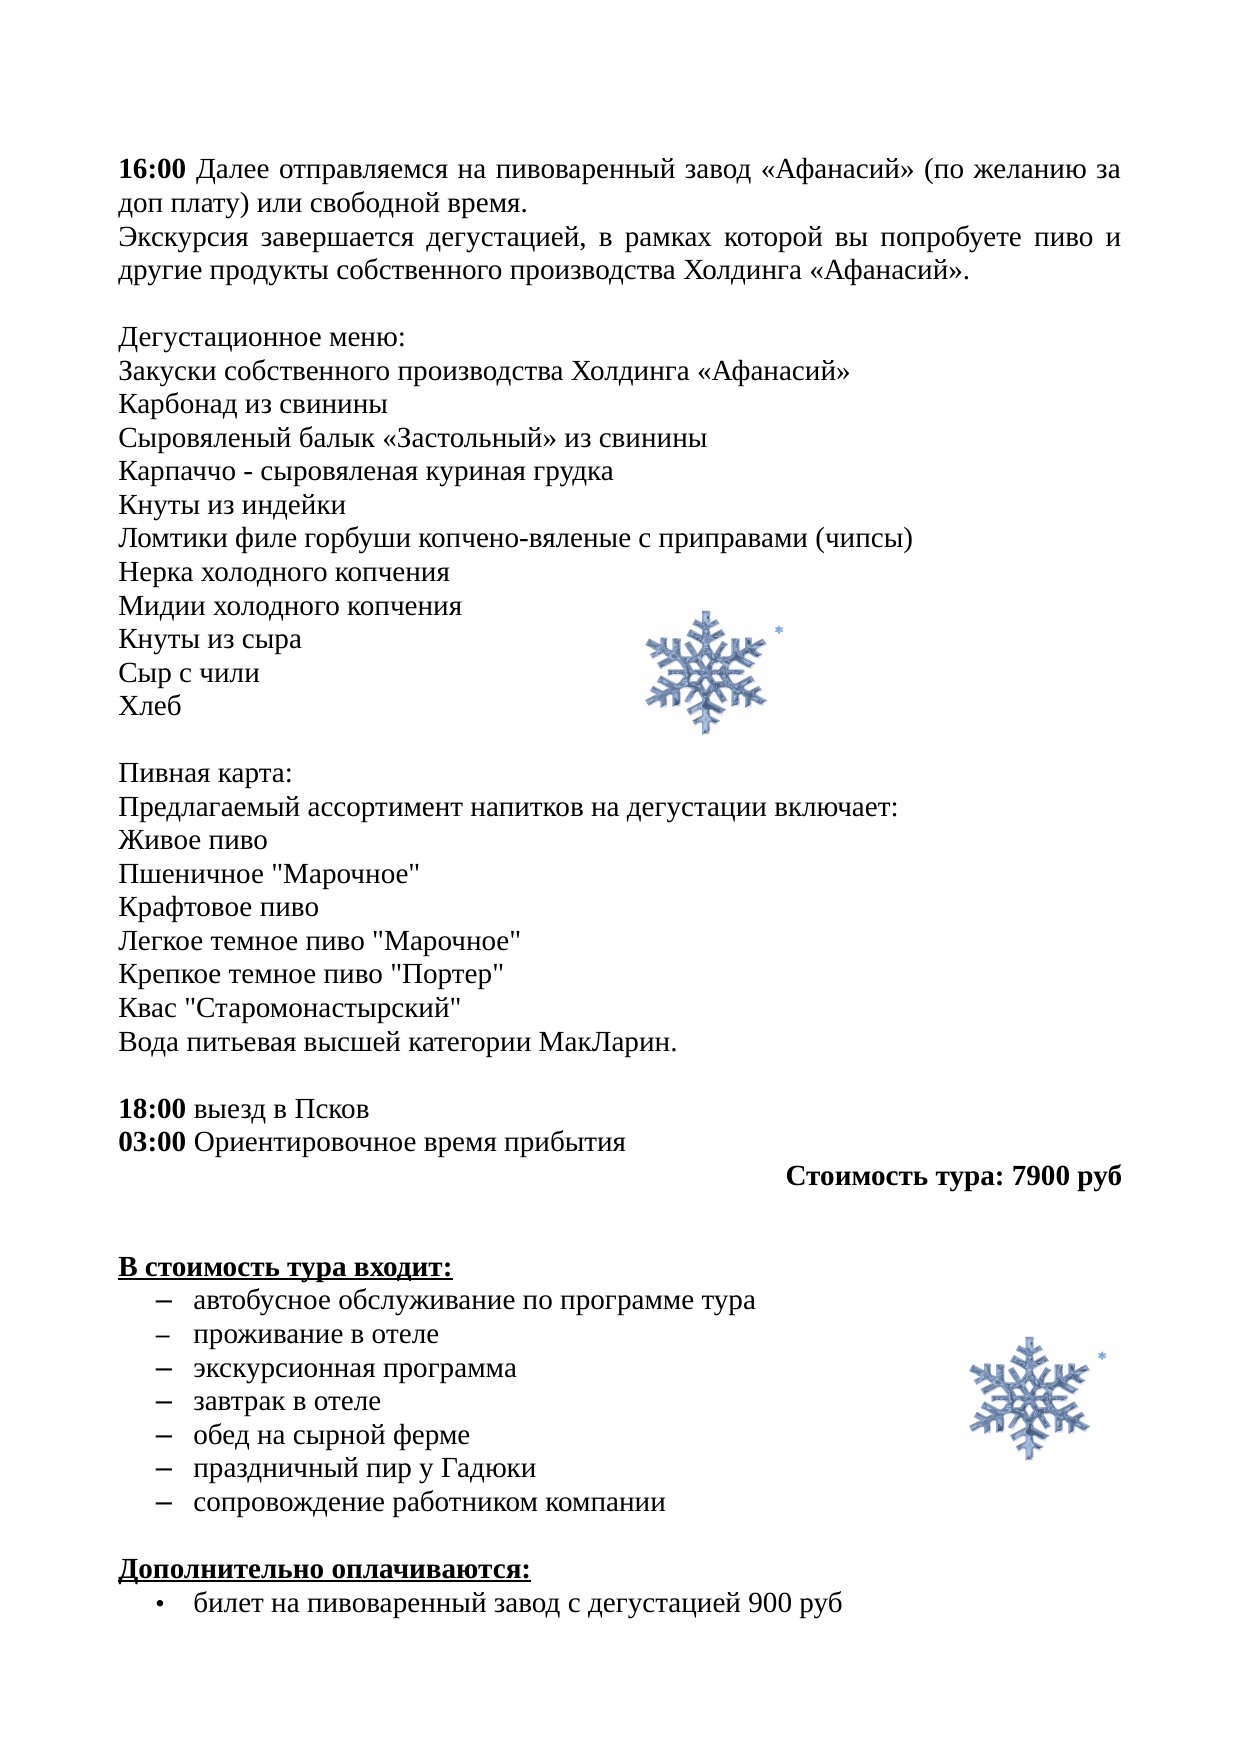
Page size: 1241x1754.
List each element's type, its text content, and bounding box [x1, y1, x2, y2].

list автобусное обслуживание по программе тура [156, 1282, 1122, 1316]
list экскурсионная программа [156, 1350, 937, 1383]
text Карбонад из свинины [118, 386, 1122, 420]
text Нерка холодного копчения [118, 554, 1122, 588]
text Крафтовое пиво [118, 889, 1122, 923]
text Предлагаемый ассортимент напитков на дегустации включает: [118, 789, 1122, 822]
text 03:00 Ориентировочное время прибытия [118, 1124, 1122, 1158]
list обед на сырной ферме [156, 1417, 937, 1451]
list праздничный пир у Гадюки [156, 1451, 1122, 1484]
text Дегустационное меню: [118, 319, 1122, 353]
text Дополнительно оплачиваются: [118, 1551, 1122, 1585]
text Сыровяленый балык «Застольный» из свинины [118, 420, 1122, 453]
text [799, 655, 1122, 688]
text [799, 688, 1122, 722]
list завтрак в отеле [156, 1383, 937, 1417]
text [799, 621, 1122, 655]
text Живое пиво [118, 822, 1122, 856]
list билет на пивоваренный завод с дегустацией 900 руб [156, 1585, 1122, 1618]
text Ломтики филе горбуши копчено-вяленые с приправами (чипсы) [118, 521, 1122, 554]
text В стоимость тура входит: [118, 1249, 1122, 1282]
text Легкое темное пиво "Марочное" [118, 923, 1122, 957]
text Вода питьевая высшей категории МакЛарин. [118, 1024, 1122, 1057]
text Экскурсия завершается дегустацией, в рамках которой вы попробуете пиво и другие продукты собственного производства Холдинга «Афанасий». [118, 219, 1122, 286]
text Пивная карта: [118, 755, 1122, 789]
list проживание в отеле [156, 1316, 1122, 1350]
text Закуски собственного производства Холдинга «Афанасий» [118, 353, 1122, 386]
text Кнуты из сыра [118, 621, 613, 655]
text Хлеб [118, 688, 613, 722]
text Кнуты из индейки [118, 487, 1122, 521]
text Квас "Старомонастырский" [118, 990, 1122, 1024]
text 16:00 Далее отправляемся на пивоваренный завод «Афанасий» (по желанию за доп плату) или свободной время. [118, 152, 1122, 219]
text Пшеничное "Марочное" [118, 856, 1122, 889]
text 18:00 выезд в Псков [118, 1091, 1122, 1124]
list сопровождение работником компании [156, 1484, 1122, 1518]
text Крепкое темное пиво "Портер" [118, 957, 1122, 990]
text Мидии холодного копчения [118, 588, 1122, 621]
text Карпаччо - сыровяленая куриная грудка [118, 453, 1122, 487]
text Стоимость тура: 7900 руб [118, 1158, 1122, 1191]
text Сыр с чили [118, 655, 613, 688]
